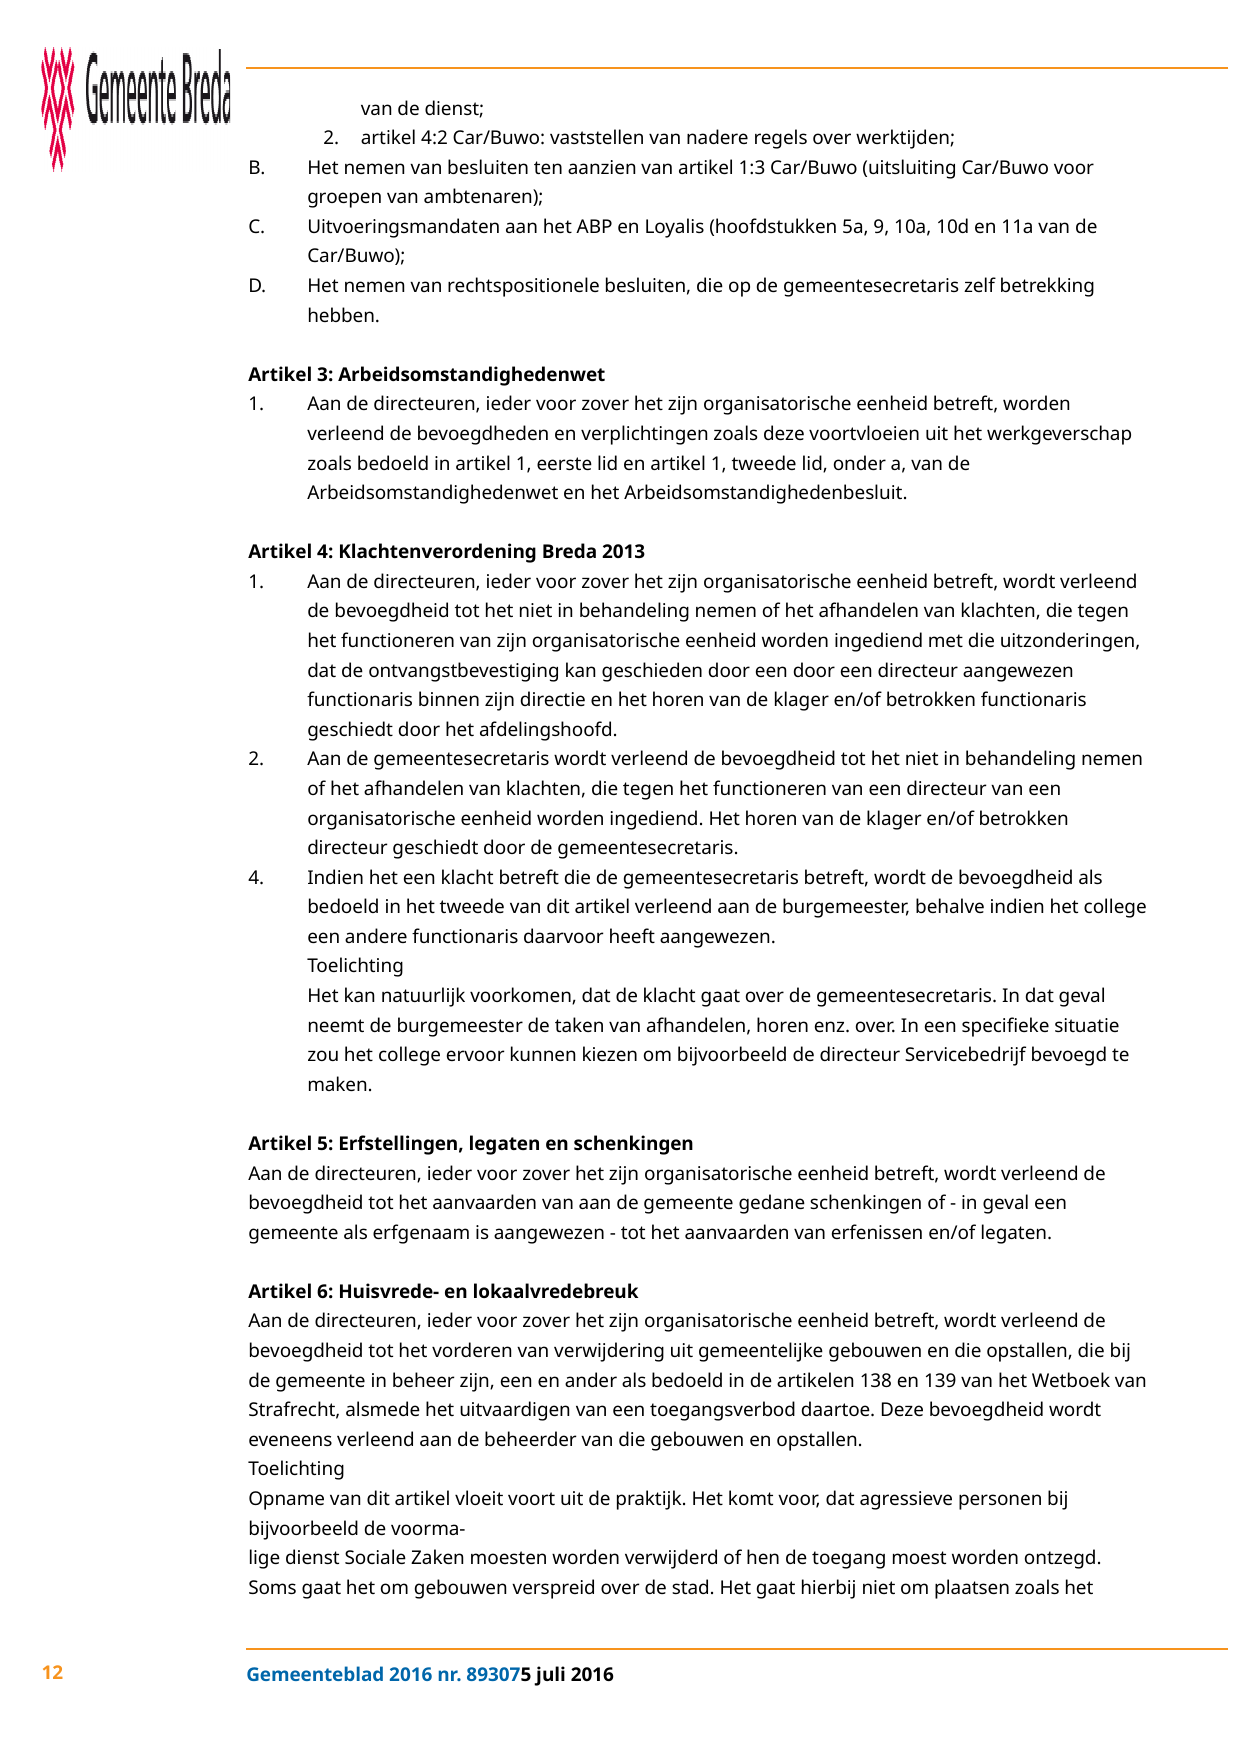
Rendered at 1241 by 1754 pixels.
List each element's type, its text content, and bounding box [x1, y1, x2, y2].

list Toelichting [248, 953, 1152, 978]
picture [41, 47, 231, 172]
list Het kan natuurlijk voorkomen, dat de klacht gaat over de gemeentesecretaris. In dat geval neemt de burgemeester de taken van afhandelen, horen enz. over. In een specifieke situatie zou het college ervoor kunnen kiezen om bijvoorbeeld de directeur Servicebedrijf bevoegd te maken. [248, 982, 1152, 1097]
list Uitvoeringsmandaten aan het ABP en Loyalis (hoofdstukken 5a, 9, 10a, 10d en 11a van de Car/Buwo); [248, 213, 1152, 268]
list artikel 4:2 Car/Buwo: vaststellen van nadere regels over werktijden; [323, 124, 1152, 150]
list Aan de directeuren, ieder voor zover het zijn organisatorische eenheid betreft, worden verleend de bevoegdheden en verplichtingen zoals deze voortvloeien uit het werkgeverschap zoals bedoeld in artikel 1, eerste lid en artikel 1, tweede lid, onder a, van de Arbeidsomstandighedenwet en het Arbeidsomstandighedenbesluit. [248, 391, 1152, 505]
list Het nemen van rechtspositionele besluiten, die op de gemeentesecretaris zelf betrekking hebben. [248, 272, 1152, 328]
text Artikel 4: Klachtenverordening Breda 2013 [248, 538, 1152, 564]
list Indien het een klacht betreft die de gemeentesecretaris betreft, wordt de bevoegdheid als bedoeld in het tweede van dit artikel verleend aan de burgemeester, behalve indien het college een andere functionaris daarvoor heeft aangewezen. [248, 864, 1152, 949]
text Aan de directeuren, ieder voor zover het zijn organisatorische eenheid betreft, wordt verleend de bevoegdheid tot het aanvaarden van aan de gemeente gedane schenkingen of - in geval een gemeente als erfgenaam is aangewezen - tot het aanvaarden van erfenissen en/of legaten. [248, 1160, 1152, 1245]
list Het nemen van besluiten ten aanzien van artikel 1:3 Car/Buwo (uitsluiting Car/Buwo voor groepen van ambtenaren); [248, 154, 1152, 209]
text Toelichting [248, 1456, 1152, 1481]
text Artikel 6: Huisvrede- en lokaalvredebreuk [248, 1278, 1152, 1304]
list van de dienst; [323, 95, 1152, 121]
text lige dienst Sociale Zaken moesten worden verwijderd of hen de toegang moest worden ontzegd. Soms gaat het om gebouwen verspreid over de stad. Het gaat hierbij niet om plaatsen zoals het [248, 1544, 1152, 1600]
text Aan de directeuren, ieder voor zover het zijn organisatorische eenheid betreft, wordt verleend de bevoegdheid tot het vorderen van verwijdering uit gemeentelijke gebouwen en die opstallen, die bij de gemeente in beheer zijn, een en ander als bedoeld in de artikelen 138 en 139 van het Wetboek van Strafrecht, alsmede het uitvaardigen van een toegangsverbod daartoe. Deze bevoegdheid wordt eveneens verleend aan de beheerder van die gebouwen en opstallen. [248, 1308, 1152, 1452]
list Aan de gemeentesecretaris wordt verleend de bevoegdheid tot het niet in behandeling nemen of het afhandelen van klachten, die tegen het functioneren van een directeur van een organisatorische eenheid worden ingediend. Het horen van de klager en/of betrokken directeur geschiedt door de gemeentesecretaris. [248, 746, 1152, 860]
text Artikel 3: Arbeidsomstandighedenwet [248, 361, 1152, 387]
text Opname van dit artikel vloeit voort uit de praktijk. Het komt voor, dat agressieve personen bij bijvoorbeeld de voorma- [248, 1485, 1152, 1541]
text Artikel 5: Erfstellingen, legaten en schenkingen [248, 1130, 1152, 1156]
list Aan de directeuren, ieder voor zover het zijn organisatorische eenheid betreft, wordt verleend de bevoegdheid tot het niet in behandeling nemen of het afhandelen van klachten, die tegen het functioneren van zijn organisatorische eenheid worden ingediend met die uitzonderingen, dat de ontvangstbevestiging kan geschieden door een door een directeur aangewezen functionaris binnen zijn directie en het horen van de klager en/of betrokken functionaris geschiedt door het afdelingshoofd. [248, 568, 1152, 742]
